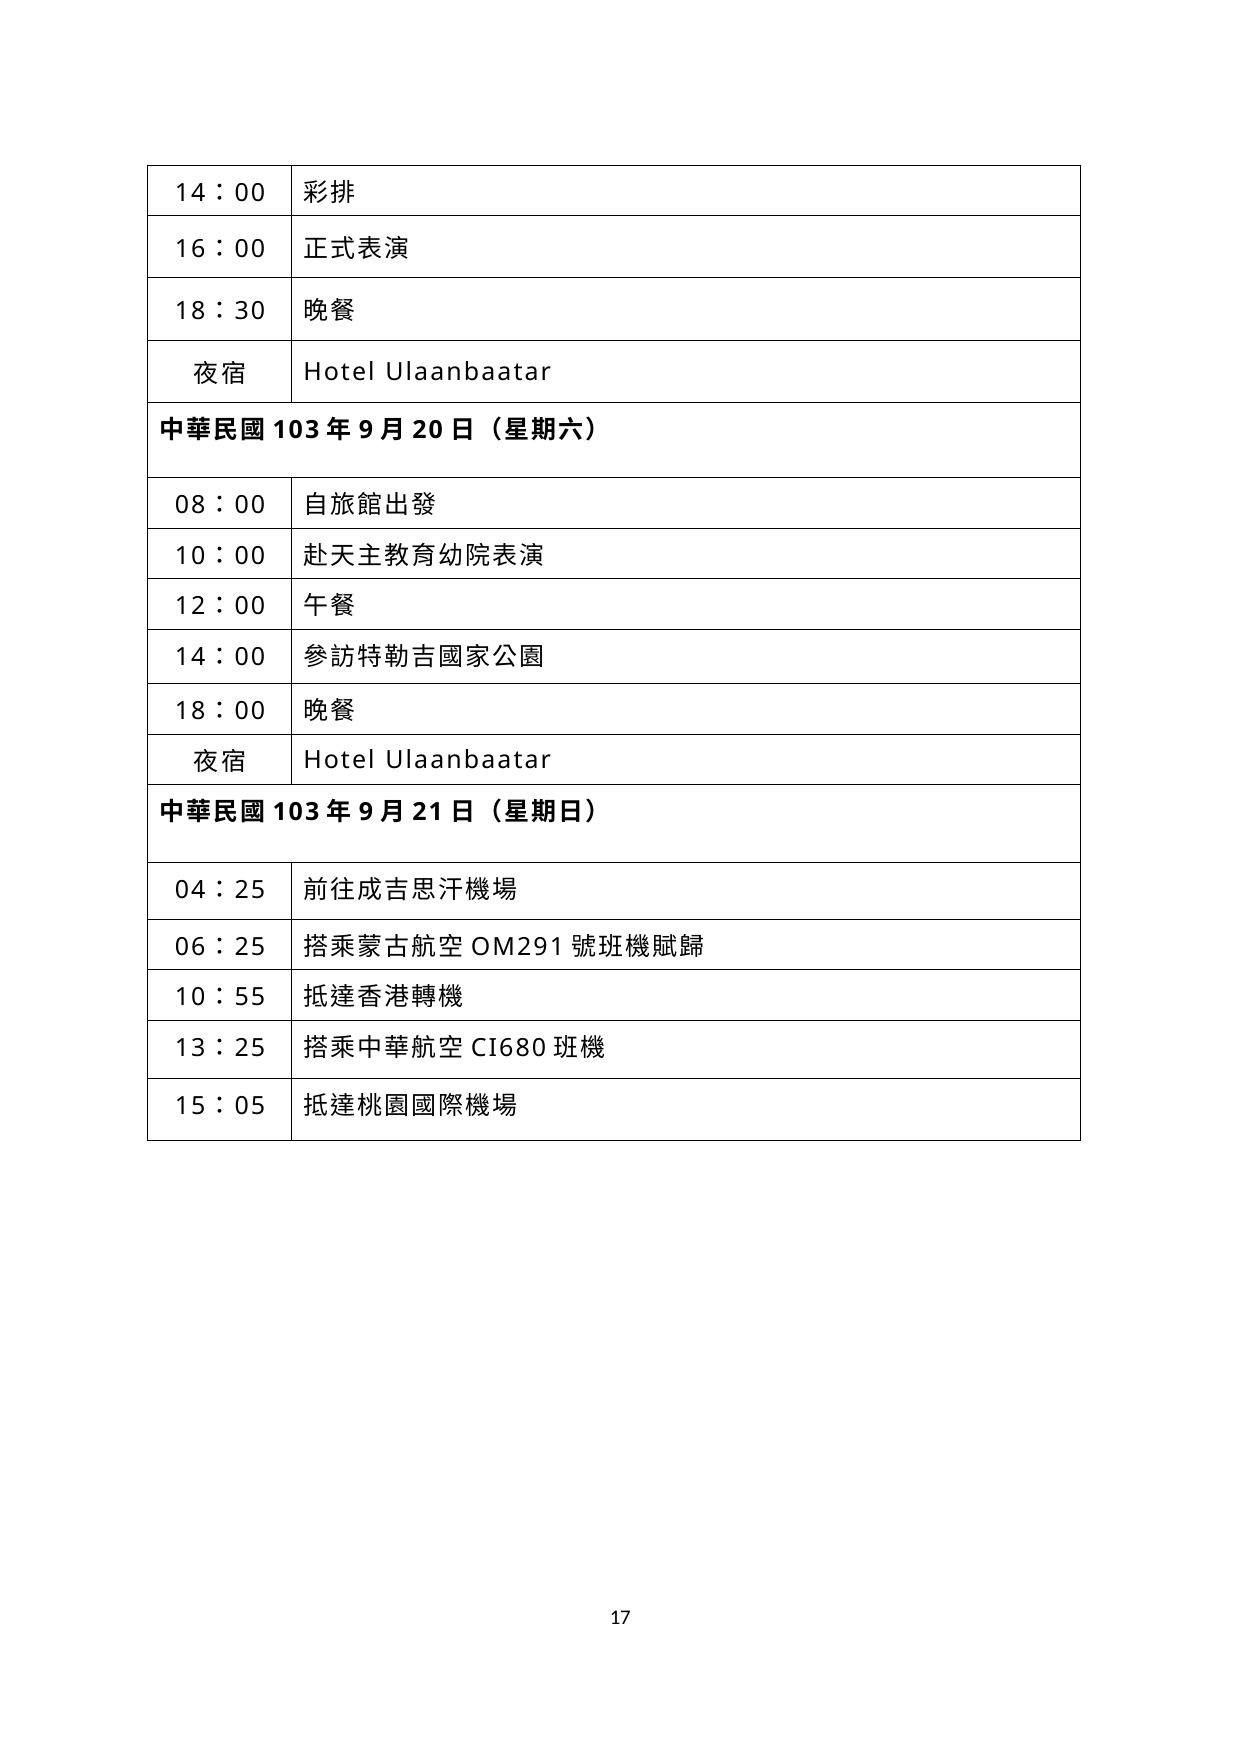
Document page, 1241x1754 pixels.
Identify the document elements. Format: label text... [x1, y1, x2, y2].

table_cell Hotel Ulaanbaatar [292, 735, 1080, 784]
table_cell Hotel Ulaanbaatar [292, 341, 1080, 402]
table_cell 中華民國103年9月21日（星期日） [148, 785, 1080, 862]
table_cell 夜宿 [148, 735, 291, 784]
table_cell 中華民國103年9月20日（星期六） [148, 403, 1080, 477]
table_cell 04：25 [148, 863, 291, 918]
table_cell 搭乘蒙古航空OM291號班機賦歸 [292, 920, 1080, 969]
table_cell 06：25 [148, 920, 291, 969]
table_cell 16：00 [148, 216, 291, 277]
table_cell 10：55 [148, 970, 291, 1020]
table_cell 14：00 [148, 166, 291, 215]
table_cell 赴天主教育幼院表演 [292, 529, 1080, 578]
table_cell 彩排 [292, 166, 1080, 215]
table_cell 18：00 [148, 684, 291, 733]
table_cell 抵達香港轉機 [292, 970, 1080, 1020]
table_cell 參訪特勒吉國家公園 [292, 630, 1080, 683]
table_cell 18：30 [148, 278, 291, 339]
table_cell 晚餐 [292, 684, 1080, 733]
table_cell 自旅館出發 [292, 478, 1080, 528]
table_cell 搭乘中華航空CI680班機 [292, 1021, 1080, 1078]
table_cell 晚餐 [292, 278, 1080, 339]
table_cell 12：00 [148, 579, 291, 628]
table_cell 抵達桃園國際機場 [292, 1079, 1080, 1139]
table_cell 08：00 [148, 478, 291, 528]
table_cell 前往成吉思汗機場 [292, 863, 1080, 918]
table_cell 10：00 [148, 529, 291, 578]
table_cell 13：25 [148, 1021, 291, 1078]
table_cell 夜宿 [148, 341, 291, 402]
table_cell 午餐 [292, 579, 1080, 628]
table_cell 正式表演 [292, 216, 1080, 277]
table_cell 14：00 [148, 630, 291, 683]
table_cell 15：05 [148, 1079, 291, 1139]
